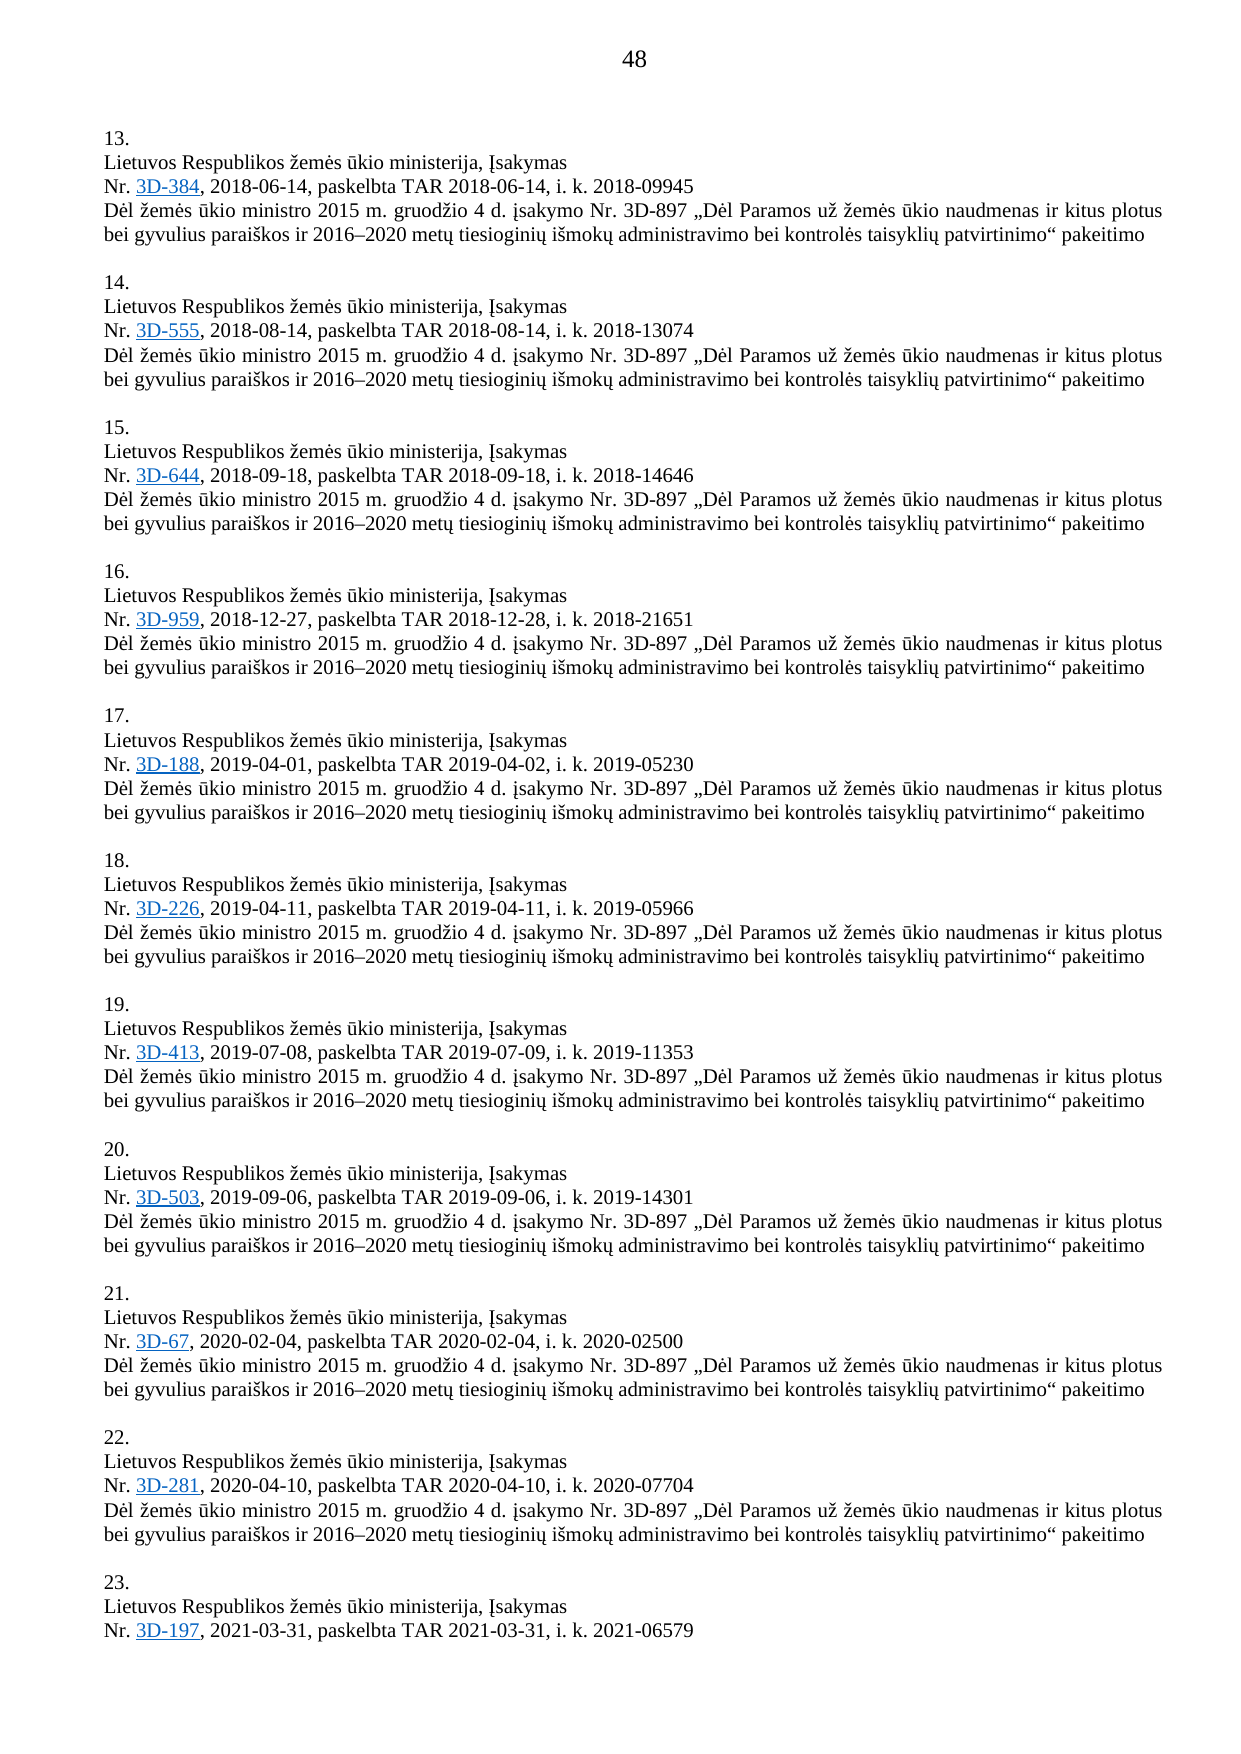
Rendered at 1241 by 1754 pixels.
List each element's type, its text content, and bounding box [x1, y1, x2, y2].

text Lietuvos Respublikos žemės ūkio ministerija, Įsakymas [103, 439, 1165, 463]
text 18. [103, 848, 1165, 872]
text 20. [103, 1137, 1165, 1161]
text Lietuvos Respublikos žemės ūkio ministerija, Įsakymas [103, 1305, 1165, 1329]
text Lietuvos Respublikos žemės ūkio ministerija, Įsakymas [103, 583, 1165, 607]
text Nr. 3D-555, 2018-08-14, paskelbta TAR 2018-08-14, i. k. 2018-13074 [103, 318, 1165, 342]
text Lietuvos Respublikos žemės ūkio ministerija, Įsakymas [103, 1016, 1165, 1040]
text Nr. 3D-503, 2019-09-06, paskelbta TAR 2019-09-06, i. k. 2019-14301 [103, 1185, 1165, 1209]
text Lietuvos Respublikos žemės ūkio ministerija, Įsakymas [103, 1161, 1165, 1185]
text Dėl žemės ūkio ministro 2015 m. gruodžio 4 d. įsakymo Nr. 3D-897 „Dėl Paramos už žemės ūkio naudmenas ir kitus plotus bei gyvulius paraiškos ir 2016–2020 metų tiesioginių išmokų administravimo bei kontrolės taisyklių patvirtinimo“ pakeitimo [103, 1209, 1165, 1257]
text Dėl žemės ūkio ministro 2015 m. gruodžio 4 d. įsakymo Nr. 3D-897 „Dėl Paramos už žemės ūkio naudmenas ir kitus plotus bei gyvulius paraiškos ir 2016–2020 metų tiesioginių išmokų administravimo bei kontrolės taisyklių patvirtinimo“ pakeitimo [103, 1064, 1165, 1112]
text Nr. 3D-384, 2018-06-14, paskelbta TAR 2018-06-14, i. k. 2018-09945 [103, 174, 1165, 198]
text Dėl žemės ūkio ministro 2015 m. gruodžio 4 d. įsakymo Nr. 3D-897 „Dėl Paramos už žemės ūkio naudmenas ir kitus plotus bei gyvulius paraiškos ir 2016–2020 metų tiesioginių išmokų administravimo bei kontrolės taisyklių patvirtinimo“ pakeitimo [103, 198, 1165, 246]
text Nr. 3D-226, 2019-04-11, paskelbta TAR 2019-04-11, i. k. 2019-05966 [103, 896, 1165, 920]
text Nr. 3D-644, 2018-09-18, paskelbta TAR 2018-09-18, i. k. 2018-14646 [103, 463, 1165, 487]
text Lietuvos Respublikos žemės ūkio ministerija, Įsakymas [103, 294, 1165, 318]
text Nr. 3D-281, 2020-04-10, paskelbta TAR 2020-04-10, i. k. 2020-07704 [103, 1473, 1165, 1497]
text 21. [103, 1281, 1165, 1305]
text 13. [103, 126, 1165, 150]
text Dėl žemės ūkio ministro 2015 m. gruodžio 4 d. įsakymo Nr. 3D-897 „Dėl Paramos už žemės ūkio naudmenas ir kitus plotus bei gyvulius paraiškos ir 2016–2020 metų tiesioginių išmokų administravimo bei kontrolės taisyklių patvirtinimo“ pakeitimo [103, 487, 1165, 535]
text 17. [103, 703, 1165, 727]
text Lietuvos Respublikos žemės ūkio ministerija, Įsakymas [103, 150, 1165, 174]
text 14. [103, 270, 1165, 294]
text Dėl žemės ūkio ministro 2015 m. gruodžio 4 d. įsakymo Nr. 3D-897 „Dėl Paramos už žemės ūkio naudmenas ir kitus plotus bei gyvulius paraiškos ir 2016–2020 metų tiesioginių išmokų administravimo bei kontrolės taisyklių patvirtinimo“ pakeitimo [103, 776, 1165, 824]
text Lietuvos Respublikos žemės ūkio ministerija, Įsakymas [103, 1449, 1165, 1473]
text Dėl žemės ūkio ministro 2015 m. gruodžio 4 d. įsakymo Nr. 3D-897 „Dėl Paramos už žemės ūkio naudmenas ir kitus plotus bei gyvulius paraiškos ir 2016–2020 metų tiesioginių išmokų administravimo bei kontrolės taisyklių patvirtinimo“ pakeitimo [103, 631, 1165, 679]
text Nr. 3D-197, 2021-03-31, paskelbta TAR 2021-03-31, i. k. 2021-06579 [103, 1618, 1165, 1642]
text Dėl žemės ūkio ministro 2015 m. gruodžio 4 d. įsakymo Nr. 3D-897 „Dėl Paramos už žemės ūkio naudmenas ir kitus plotus bei gyvulius paraiškos ir 2016–2020 metų tiesioginių išmokų administravimo bei kontrolės taisyklių patvirtinimo“ pakeitimo [103, 1353, 1165, 1401]
text Lietuvos Respublikos žemės ūkio ministerija, Įsakymas [103, 727, 1165, 752]
text 16. [103, 559, 1165, 583]
text Nr. 3D-188, 2019-04-01, paskelbta TAR 2019-04-02, i. k. 2019-05230 [103, 752, 1165, 776]
text Nr. 3D-67, 2020-02-04, paskelbta TAR 2020-02-04, i. k. 2020-02500 [103, 1329, 1165, 1353]
text 23. [103, 1570, 1165, 1594]
text Dėl žemės ūkio ministro 2015 m. gruodžio 4 d. įsakymo Nr. 3D-897 „Dėl Paramos už žemės ūkio naudmenas ir kitus plotus bei gyvulius paraiškos ir 2016–2020 metų tiesioginių išmokų administravimo bei kontrolės taisyklių patvirtinimo“ pakeitimo [103, 1497, 1165, 1546]
text Lietuvos Respublikos žemės ūkio ministerija, Įsakymas [103, 872, 1165, 896]
text Lietuvos Respublikos žemės ūkio ministerija, Įsakymas [103, 1594, 1165, 1618]
text Nr. 3D-413, 2019-07-08, paskelbta TAR 2019-07-09, i. k. 2019-11353 [103, 1040, 1165, 1064]
text 15. [103, 415, 1165, 439]
text Nr. 3D-959, 2018-12-27, paskelbta TAR 2018-12-28, i. k. 2018-21651 [103, 607, 1165, 631]
text Dėl žemės ūkio ministro 2015 m. gruodžio 4 d. įsakymo Nr. 3D-897 „Dėl Paramos už žemės ūkio naudmenas ir kitus plotus bei gyvulius paraiškos ir 2016–2020 metų tiesioginių išmokų administravimo bei kontrolės taisyklių patvirtinimo“ pakeitimo [103, 920, 1165, 968]
text 19. [103, 992, 1165, 1016]
text Dėl žemės ūkio ministro 2015 m. gruodžio 4 d. įsakymo Nr. 3D-897 „Dėl Paramos už žemės ūkio naudmenas ir kitus plotus bei gyvulius paraiškos ir 2016–2020 metų tiesioginių išmokų administravimo bei kontrolės taisyklių patvirtinimo“ pakeitimo [103, 342, 1165, 391]
text 22. [103, 1425, 1165, 1449]
